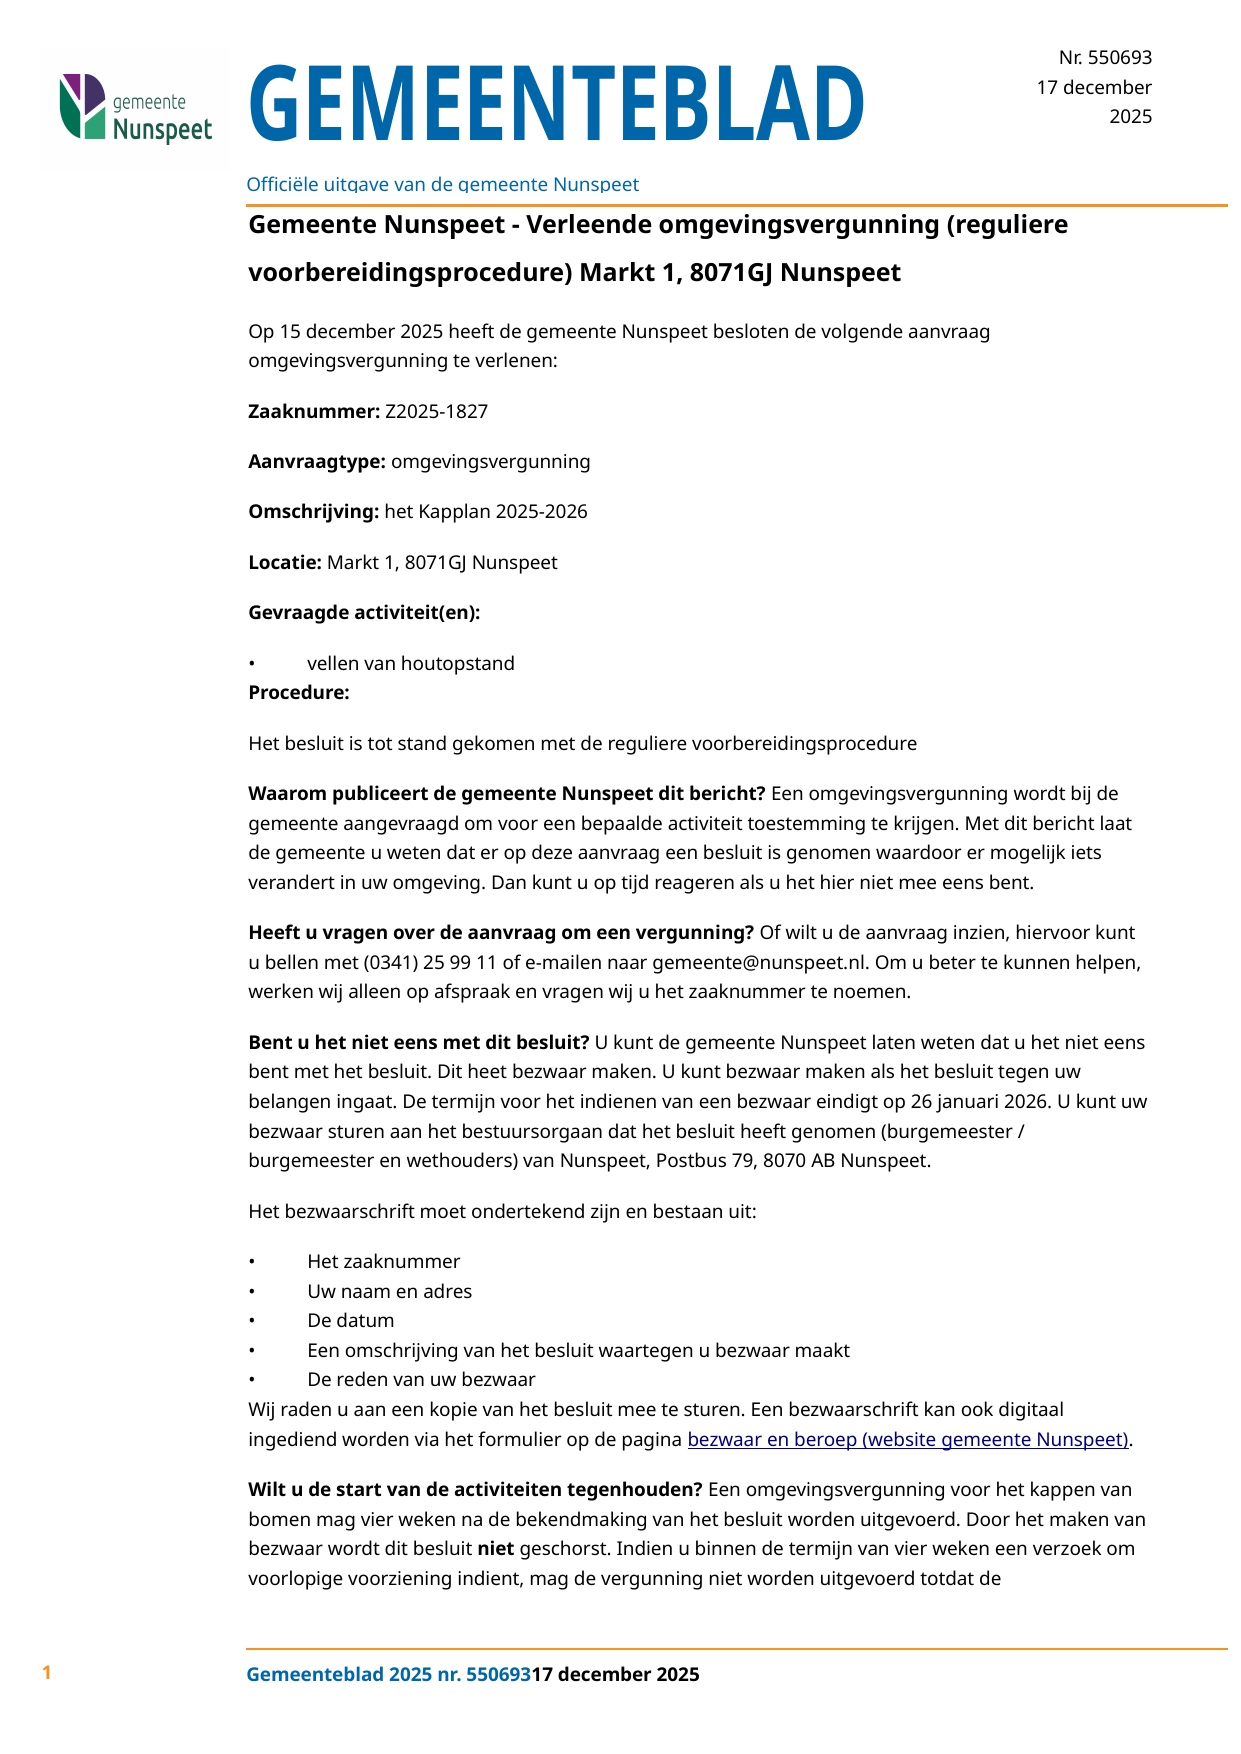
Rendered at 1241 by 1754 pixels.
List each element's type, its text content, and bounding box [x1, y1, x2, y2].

text Op 15 december 2025 heeft de gemeente Nunspeet besloten de volgende aanvraag omgevingsvergunning te verlenen: [248, 318, 1152, 373]
text Waarom publiceert de gemeente Nunspeet dit bericht? Een omgevingsvergunning wordt bij de gemeente aangevraagd om voor een bepaalde activiteit toestemming te krijgen. Met dit bericht laat de gemeente u weten dat er op deze aanvraag een besluit is genomen waardoor er mogelijk iets verandert in uw omgeving. Dan kunt u op tijd reageren als u het hier niet mee eens bent. [248, 780, 1152, 895]
text Het bezwaarschrift moet ondertekend zijn en bestaan uit: [248, 1198, 1152, 1224]
list De datum [248, 1307, 1152, 1333]
list De reden van uw bezwaar [248, 1367, 1152, 1392]
text Procedure: [248, 679, 1152, 705]
text Gevraagde activiteit(en): [248, 599, 1152, 625]
text Wij raden u aan een kopie van het besluit mee te sturen. Een bezwaarschrift kan ook digitaal ingediend worden via het formulier op de pagina bezwaar en beroep (website gemeente Nunspeet). [248, 1396, 1152, 1452]
picture [41, 47, 231, 172]
text Het besluit is tot stand gekomen met de reguliere voorbereidingsprocedure [248, 730, 1152, 756]
text Locatie: Markt 1, 8071GJ Nunspeet [248, 549, 1152, 575]
text Heeft u vragen over de aanvraag om een vergunning? Of wilt u de aanvraag inzien, hiervoor kunt u bellen met (0341) 25 99 11 of e-mailen naar gemeente@nunspeet.nl. Om u beter te kunnen helpen, werken wij alleen op afspraak en vragen wij u het zaaknummer te noemen. [248, 919, 1152, 1004]
text Omschrijving: het Kapplan 2025-2026 [248, 499, 1152, 524]
text Bent u het niet eens met dit besluit? U kunt de gemeente Nunspeet laten weten dat u het niet eens bent met het besluit. Dit heet bezwaar maken. U kunt bezwaar maken als het besluit tegen uw belangen ingaat. De termijn voor het indienen van een bezwaar eindigt op 26 januari 2026. U kunt uw bezwaar sturen aan het bestuursorgaan dat het besluit heeft genomen (burgemeester / burgemeester en wethouders) van Nunspeet, Postbus 79, 8070 AB Nunspeet. [248, 1029, 1152, 1173]
text Aanvraagtype: omgevingsvergunning [248, 448, 1152, 474]
text Wilt u de start van de activiteiten tegenhouden? Een omgevingsvergunning voor het kappen van bomen mag vier weken na de bekendmaking van het besluit worden uitgevoerd. Door het maken van bezwaar wordt dit besluit niet geschorst. Indien u binnen de termijn van vier weken een verzoek om voorlopige voorziening indient, mag de vergunning niet worden uitgevoerd totdat de [248, 1476, 1152, 1591]
list vellen van houtopstand [248, 650, 1152, 676]
list Uw naam en adres [248, 1278, 1152, 1304]
text Zaaknummer: Z2025-1827 [248, 398, 1152, 424]
text Gemeente Nunspeet - Verleende omgevingsvergunning (reguliere voorbereidingsprocedure) Markt 1, 8071GJ Nunspeet [248, 207, 1152, 288]
list Een omschrijving van het besluit waartegen u bezwaar maakt [248, 1337, 1152, 1363]
list Het zaaknummer [248, 1248, 1152, 1274]
